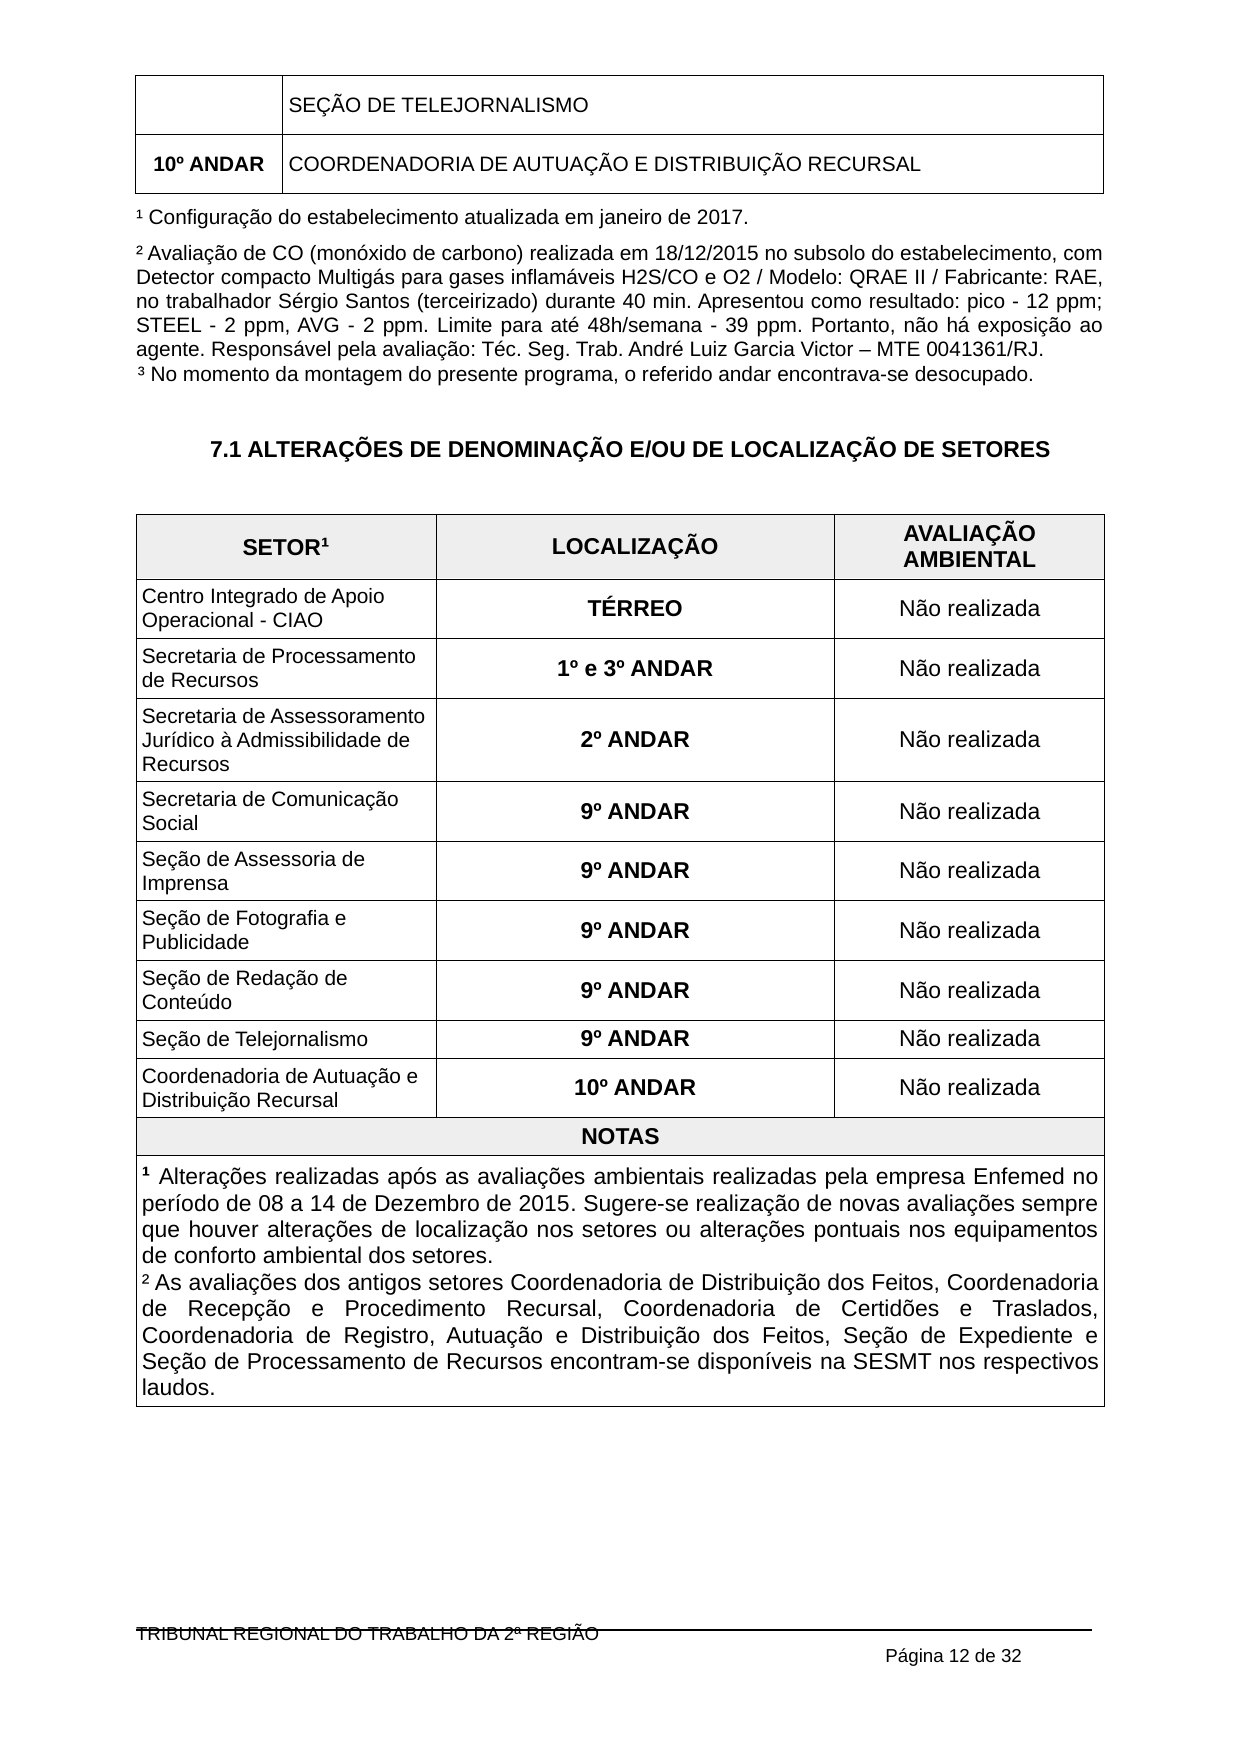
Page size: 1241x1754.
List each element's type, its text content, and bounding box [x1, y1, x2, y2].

text 7.1 ALTERAÇÕES DE DENOMINAÇÃO E/OU DE LOCALIZAÇÃO DE SETORES [136, 436, 1104, 463]
text ³ No momento da montagem do presente programa, o referido andar encontrava-se desocupado. [138, 361, 1104, 385]
table_cell Não realizada [835, 901, 1104, 960]
table_cell 9º ANDAR [437, 842, 834, 900]
table_cell Coordenadoria de Autuação e Distribuição Recursal [137, 1059, 436, 1117]
table_cell ¹ Alterações realizadas após as avaliações ambientais realizadas pela empresa Enfemed no período de 08 a 14 de Dezembro de 2015. Sugere-se realização de novas avaliações sempre que houver alterações de localização nos setores ou alterações pontuais nos equipamentos de conforto ambiental dos setores. ² As avaliações dos antigos setores Coordenadoria de Distribuição dos Feitos, Coordenadoria de Recepção e Procedimento Recursal, Coordenadoria de Certidões e Traslados, Coordenadoria de Registro, Autuação e Distribuição dos Feitos, Seção de Expediente e Seção de Processamento de Recursos encontram-se disponíveis na SESMT nos respectivos laudos. [137, 1156, 1104, 1406]
table_cell Não realizada [835, 1059, 1104, 1117]
table_cell 10º ANDAR [437, 1059, 834, 1117]
table_cell 9º ANDAR [437, 901, 834, 960]
table_cell Não realizada [835, 699, 1104, 781]
table_cell Não realizada [835, 580, 1104, 638]
table_cell Não realizada [835, 782, 1104, 841]
table_cell 2º ANDAR [437, 699, 834, 781]
table_cell 9º ANDAR [437, 961, 834, 1019]
table_cell Seção de Telejornalismo [137, 1021, 436, 1057]
table_cell Seção de Assessoria de Imprensa [137, 842, 436, 900]
table_cell Seção de Fotografia e Publicidade [137, 901, 436, 960]
table_cell Não realizada [835, 639, 1104, 698]
table_cell TÉRREO [437, 580, 834, 638]
text ¹ Configuração do estabelecimento atualizada em janeiro de 2017. [136, 205, 1104, 229]
table_header LOCALIZAÇÃO [437, 515, 834, 578]
table_cell Secretaria de Assessoramento Jurídico à Admissibilidade de Recursos [137, 699, 436, 781]
table_cell Centro Integrado de Apoio Operacional - CIAO [137, 580, 436, 638]
table_cell Não realizada [835, 842, 1104, 900]
table_cell [136, 76, 282, 134]
table_cell Não realizada [835, 961, 1104, 1019]
table_cell 9º ANDAR [437, 1021, 834, 1057]
table_cell Seção de Redação de Conteúdo [137, 961, 436, 1019]
table_cell Secretaria de Comunicação Social [137, 782, 436, 841]
table_cell SEÇÃO DE TELEJORNALISMO [283, 76, 1103, 134]
table_cell 10º ANDAR [136, 135, 282, 193]
table_cell COORDENADORIA DE AUTUAÇÃO E DISTRIBUIÇÃO RECURSAL [283, 135, 1103, 193]
table_header SETOR¹ [137, 515, 436, 578]
table_cell Não realizada [835, 1021, 1104, 1057]
table_cell NOTAS [137, 1118, 1104, 1155]
table_header AVALIAÇÃO AMBIENTAL [835, 515, 1104, 578]
table_cell 1º e 3º ANDAR [437, 639, 834, 698]
table_cell Secretaria de Processamento de Recursos [137, 639, 436, 698]
table_cell 9º ANDAR [437, 782, 834, 841]
text ² Avaliação de CO (monóxido de carbono) realizada em 18/12/2015 no subsolo do estabelecimento, com Detector compacto Multigás para gases inflamáveis H2S/CO e O2 / Modelo: QRAE II / Fabricante: RAE, no trabalhador Sérgio Santos (terceirizado) durante 40 min. Apresentou como resultado: pico - 12 ppm; STEEL - 2 ppm, AVG - 2 ppm. Limite para até 48h/semana - 39 ppm. Portanto, não há exposição ao agente. Responsável pela avaliação: Téc. Seg. Trab. André Luiz Garcia Victor – MTE 0041361/RJ. [136, 241, 1104, 361]
